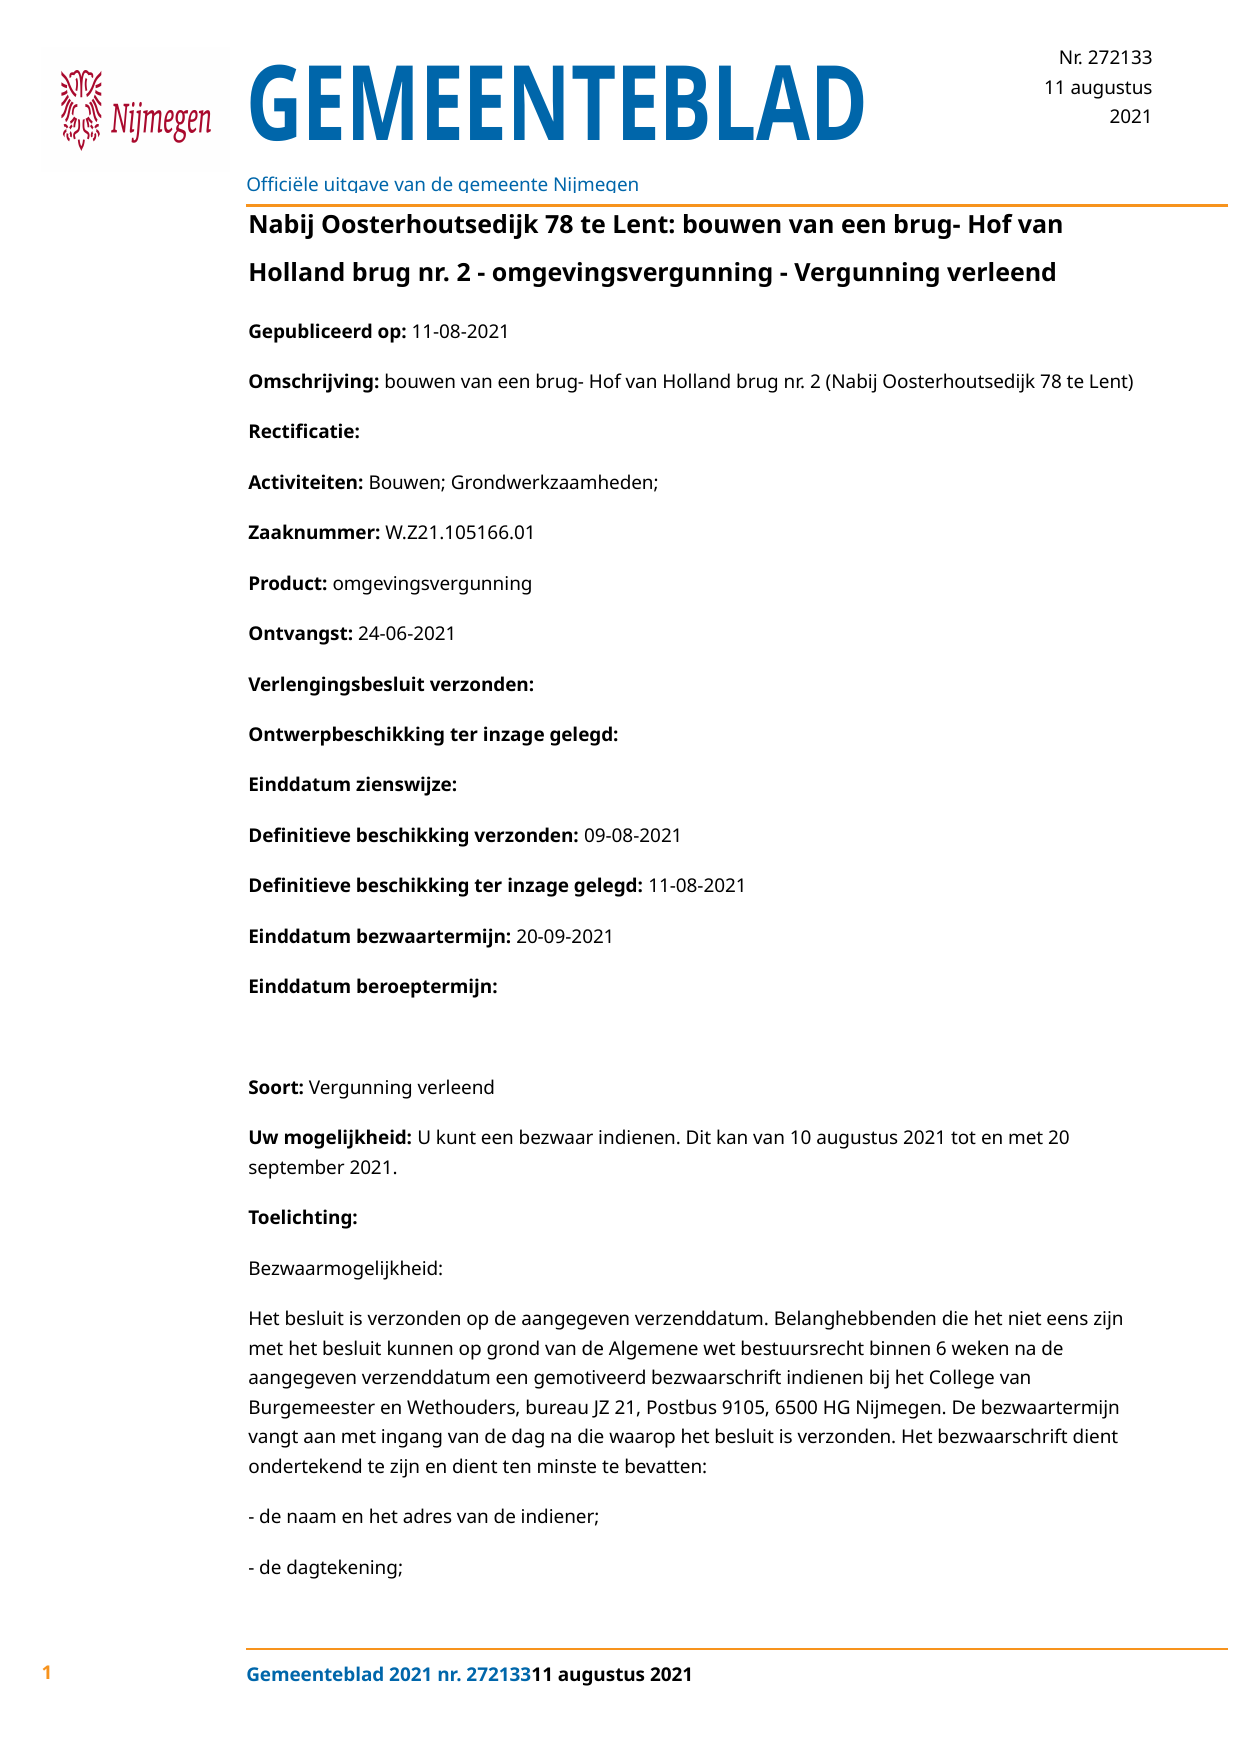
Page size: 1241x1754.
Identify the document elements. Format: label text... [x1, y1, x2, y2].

text Toelichting: [248, 1204, 1152, 1230]
text Gepubliceerd op: 11-08-2021 [248, 318, 1152, 344]
text Omschrijving: bouwen van een brug- Hof van Holland brug nr. 2 (Nabij Oosterhoutsedijk 78 te Lent) [248, 368, 1152, 394]
text Zaaknummer: W.Z21.105166.01 [248, 519, 1152, 545]
text Ontvangst: 24-06-2021 [248, 620, 1152, 646]
text Product: omgevingsvergunning [248, 570, 1152, 596]
text Nabij Oosterhoutsedijk 78 te Lent: bouwen van een brug- Hof van Holland brug nr. 2 - omgevingsvergunning - Vergunning verleend [248, 207, 1152, 288]
text Uw mogelijkheid: U kunt een bezwaar indienen. Dit kan van 10 augustus 2021 tot en met 20 september 2021. [248, 1124, 1152, 1180]
text Ontwerpbeschikking ter inzage gelegd: [248, 721, 1152, 747]
text Bezwaarmogelijkheid: [248, 1255, 1152, 1281]
text Einddatum bezwaartermijn: 20-09-2021 [248, 923, 1152, 949]
text - de naam en het adres van de indiener; [248, 1504, 1152, 1529]
text Definitieve beschikking ter inzage gelegd: 11-08-2021 [248, 872, 1152, 898]
text Activiteiten: Bouwen; Grondwerkzaamheden; [248, 469, 1152, 495]
text Rectificatie: [248, 419, 1152, 444]
text Het besluit is verzonden op de aangegeven verzenddatum. Belanghebbenden die het niet eens zijn met het besluit kunnen op grond van de Algemene wet bestuursrecht binnen 6 weken na de aangegeven verzenddatum een gemotiveerd bezwaarschrift indienen bij het College van Burgemeester en Wethouders, bureau JZ 21, Postbus 9105, 6500 HG Nijmegen. De bezwaartermijn vangt aan met ingang van de dag na die waarop het besluit is verzonden. Het bezwaarschrift dient ondertekend te zijn en dient ten minste te bevatten: [248, 1305, 1152, 1479]
text Einddatum beroeptermijn: [248, 973, 1152, 999]
text - de dagtekening; [248, 1554, 1152, 1580]
text Einddatum zienswijze: [248, 772, 1152, 797]
text Verlengingsbesluit verzonden: [248, 671, 1152, 697]
picture [41, 47, 231, 172]
text Soort: Vergunning verleend [248, 1074, 1152, 1100]
text Definitieve beschikking verzonden: 09-08-2021 [248, 822, 1152, 848]
